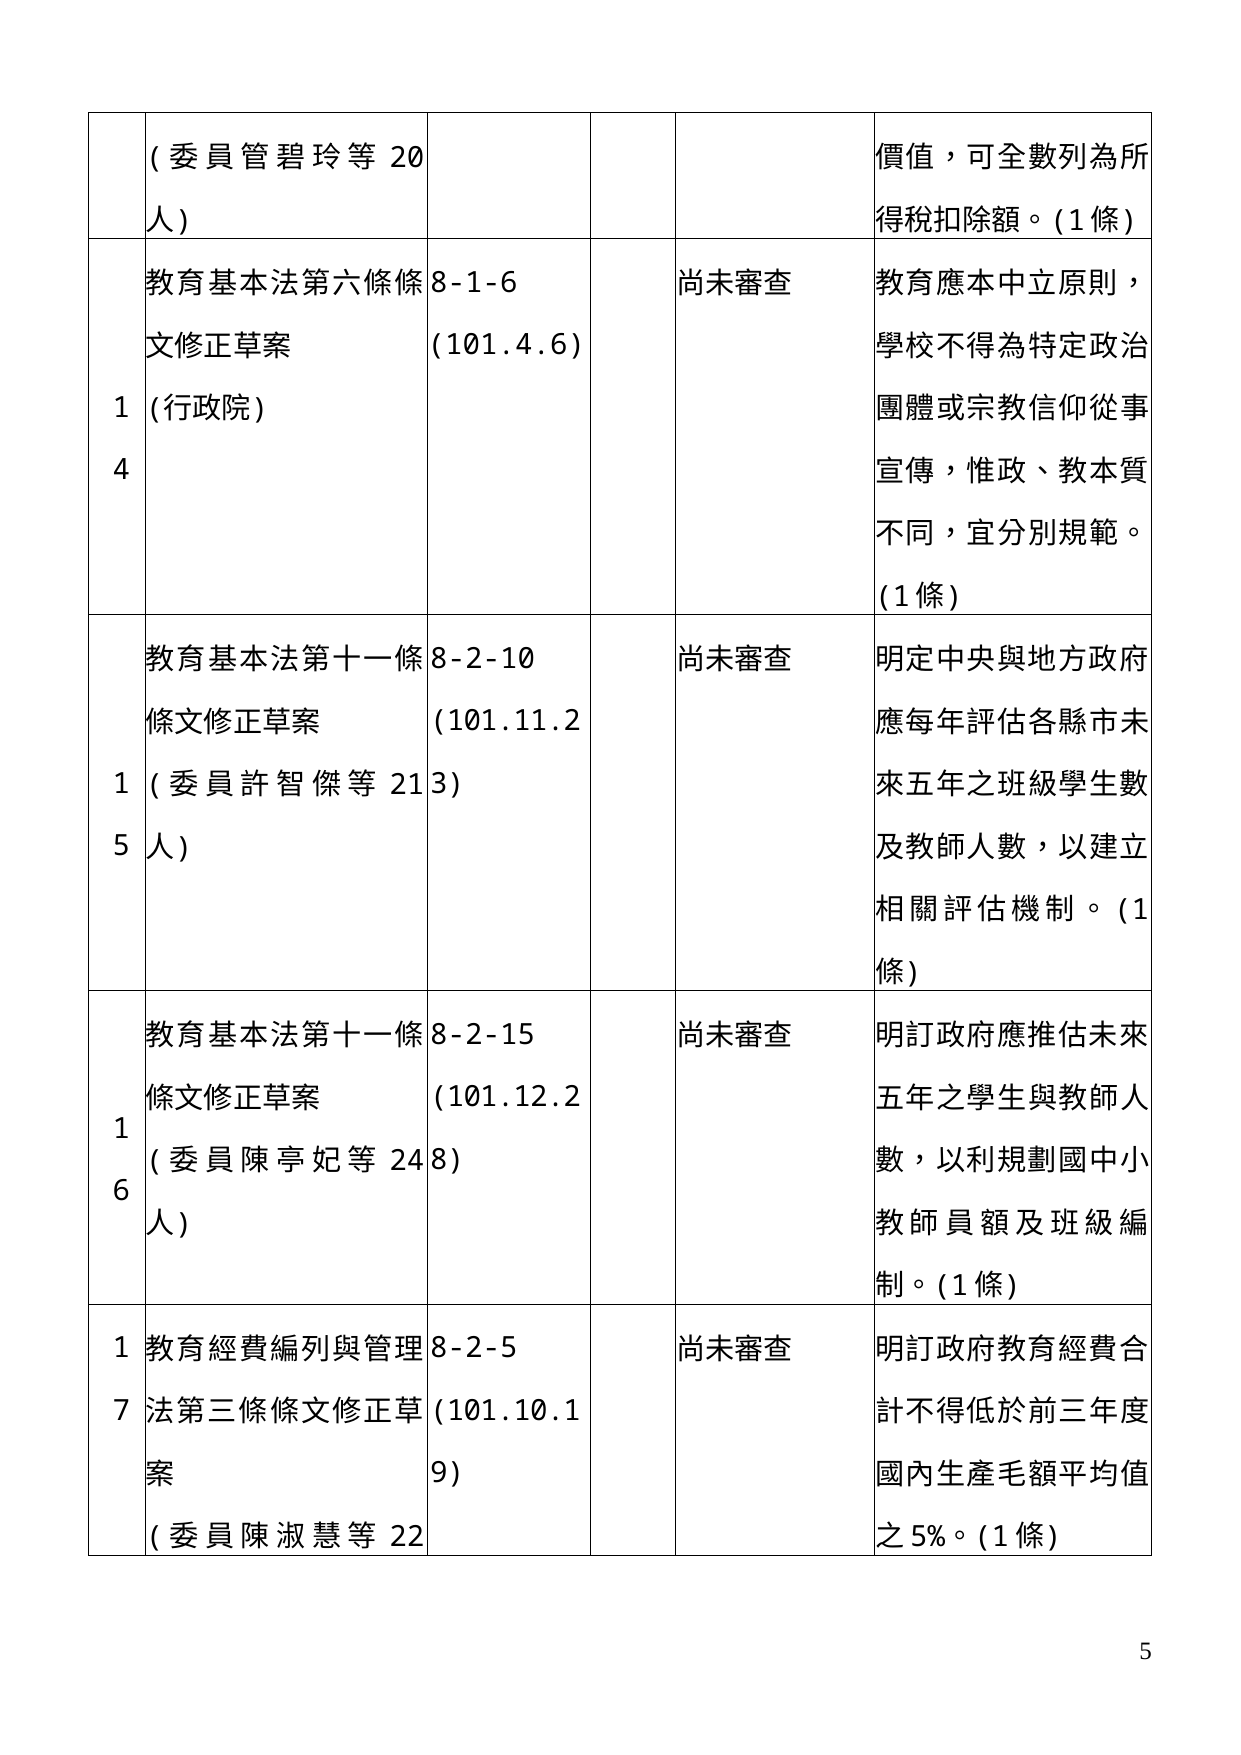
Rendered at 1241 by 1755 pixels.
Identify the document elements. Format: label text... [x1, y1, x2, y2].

table_cell 8-2-10 (101.11.23) [428, 615, 590, 990]
table_cell [591, 113, 675, 238]
table_cell [89, 113, 145, 238]
table_cell [591, 239, 675, 614]
table_cell 8-1-6 (101.4.6) [428, 239, 590, 614]
table_cell [89, 991, 145, 1304]
table_cell 尚未審查 [676, 615, 874, 990]
table_cell 教育基本法第十一條條文修正草案 (委員陳亭妃等24人) [146, 991, 427, 1304]
table_cell 明訂政府教育經費合計不得低於前三年度國內生產毛額平均值之5%。(1條) [875, 1305, 1151, 1555]
table_cell 明訂政府應推估未來五年之學生與教師人數，以利規劃國中小教師員額及班級編制。(1條) [875, 991, 1151, 1304]
table_cell 明定中央與地方政府應每年評估各縣市未來五年之班級學生數及教師人數，以建立相關評估機制。(1條) [875, 615, 1151, 990]
table_cell 8-2-5 (101.10.19) [428, 1305, 590, 1555]
table_cell [428, 113, 590, 238]
table_cell [89, 615, 145, 990]
table_cell 尚未審查 [676, 239, 874, 614]
table_cell 價值，可全數列為所得稅扣除額。(1條) [875, 113, 1151, 238]
table_cell 教育基本法第十一條條文修正草案 (委員許智傑等21人) [146, 615, 427, 990]
table_cell [89, 1305, 145, 1555]
table_cell 尚未審查 [676, 991, 874, 1304]
table_cell 尚未審查 [676, 1305, 874, 1555]
table_cell [676, 113, 874, 238]
table_cell (委員管碧玲等20人) [146, 113, 427, 238]
table_cell [89, 239, 145, 614]
table_cell 教育經費編列與管理法第三條條文修正草案 (委員陳淑慧等22 [146, 1305, 427, 1555]
table_cell 教育應本中立原則，學校不得為特定政治團體或宗教信仰從事宣傳，惟政、教本質不同，宜分別規範。(1條) [875, 239, 1151, 614]
table_cell 8-2-15 (101.12.28) [428, 991, 590, 1304]
table_cell [591, 991, 675, 1304]
table_cell [591, 615, 675, 990]
table_cell [591, 1305, 675, 1555]
table_cell 教育基本法第六條條文修正草案 (行政院) [146, 239, 427, 614]
